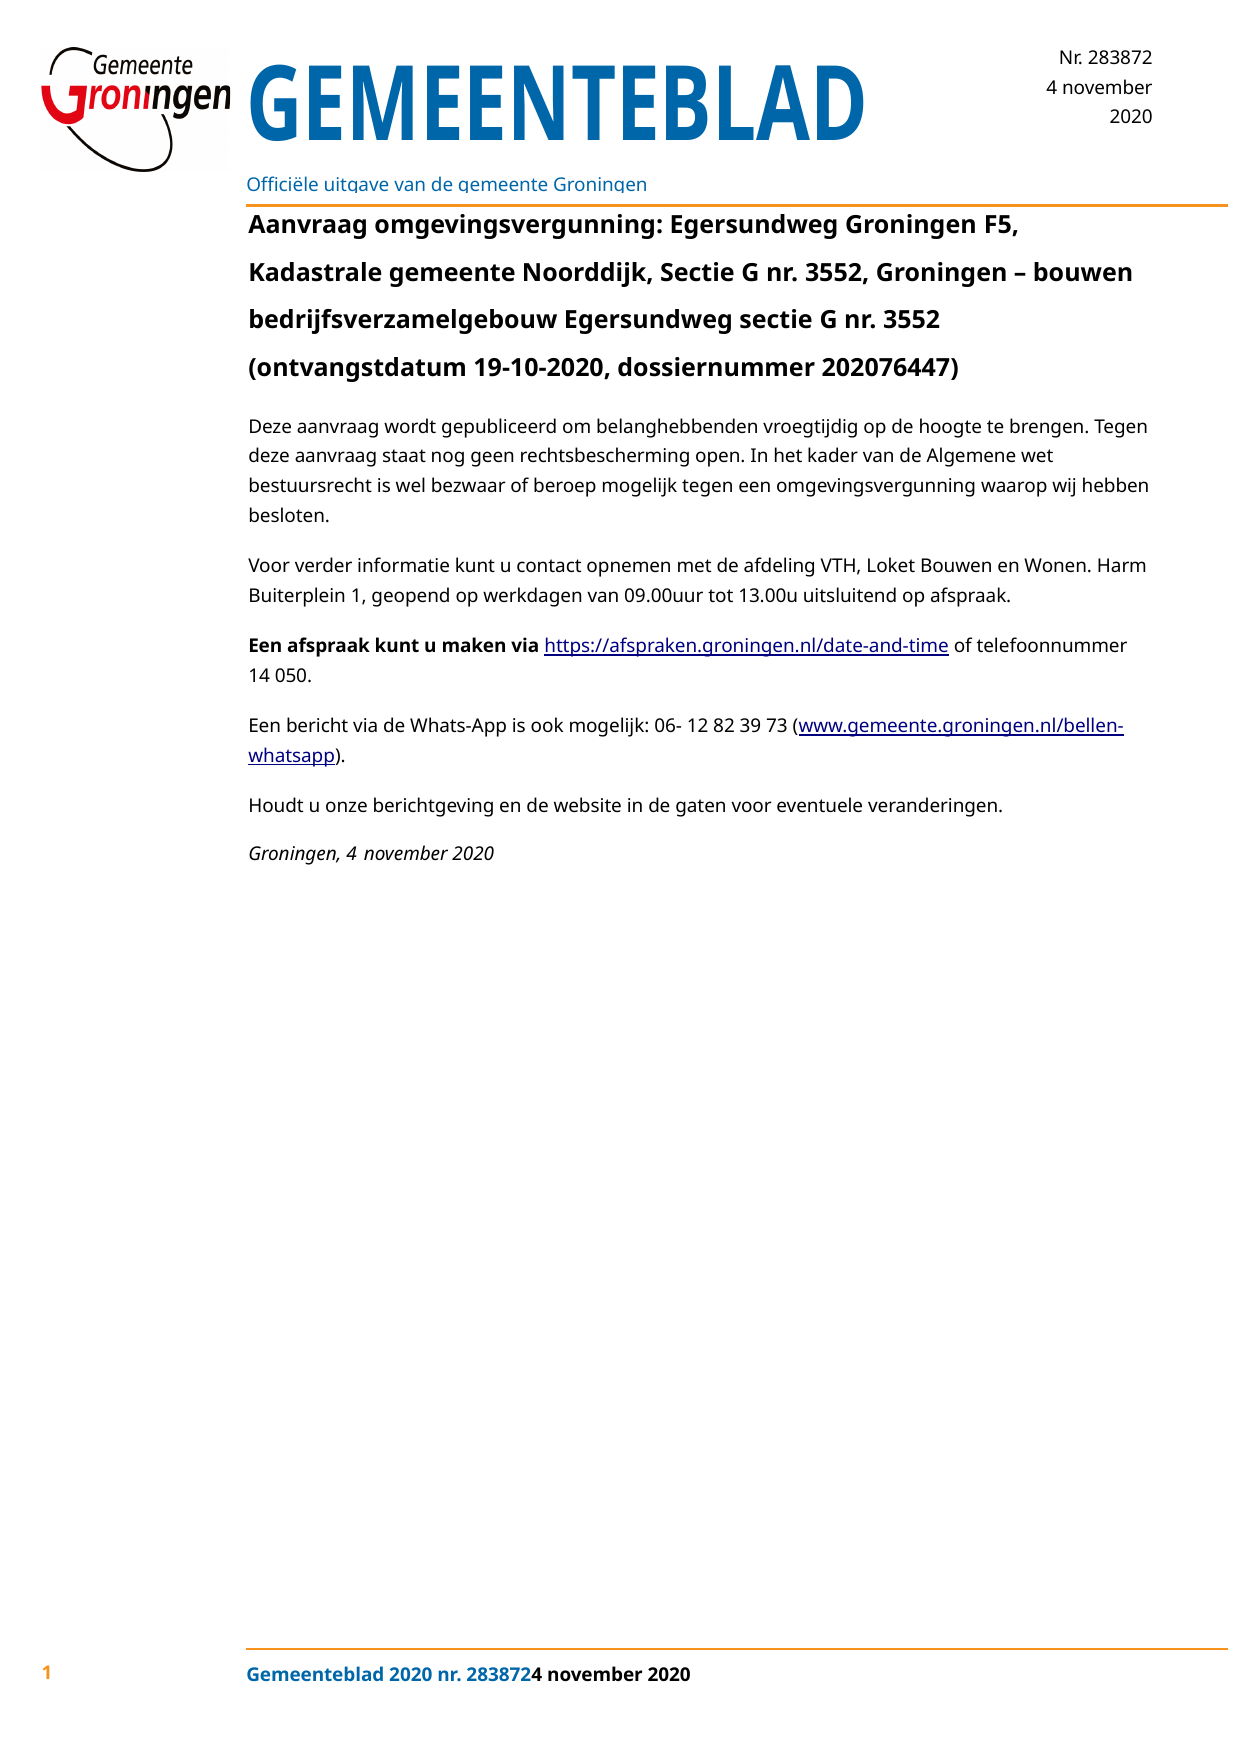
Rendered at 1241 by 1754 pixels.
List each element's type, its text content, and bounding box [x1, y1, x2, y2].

text Deze aanvraag wordt gepubliceerd om belanghebbenden vroegtijdig op de hoogte te brengen. Tegen deze aanvraag staat nog geen rechtsbescherming open. In het kader van de Algemene wet bestuursrecht is wel bezwaar of beroep mogelijk tegen een omgevingsvergunning waarop wij hebben besloten. [248, 413, 1152, 528]
picture [41, 47, 231, 172]
text Een afspraak kunt u maken via https://afspraken.groningen.nl/date-and-time of telefoonnummer 14 050. [248, 632, 1152, 688]
text Houdt u onze berichtgeving en de website in de gaten voor eventuele veranderingen. [248, 792, 1152, 818]
text Aanvraag omgevingsvergunning: Egersundweg Groningen F5, Kadastrale gemeente Noorddijk, Sectie G nr. 3552, Groningen – bouwen bedrijfsverzamelgebouw Egersundweg sectie G nr. 3552 (ontvangstdatum 19-10-2020, dossiernummer 202076447) [248, 207, 1152, 384]
text Voor verder informatie kunt u contact opnemen met de afdeling VTH, Loket Bouwen en Wonen. Harm Buiterplein 1, geopend op werkdagen van 09.00uur tot 13.00u uitsluitend op afspraak. [248, 552, 1152, 608]
text Groningen, 4 november 2020 [248, 840, 1152, 866]
text Een bericht via de Whats-App is ook mogelijk: 06- 12 82 39 73 (www.gemeente.groningen.nl/bellen-whatsapp). [248, 712, 1152, 768]
